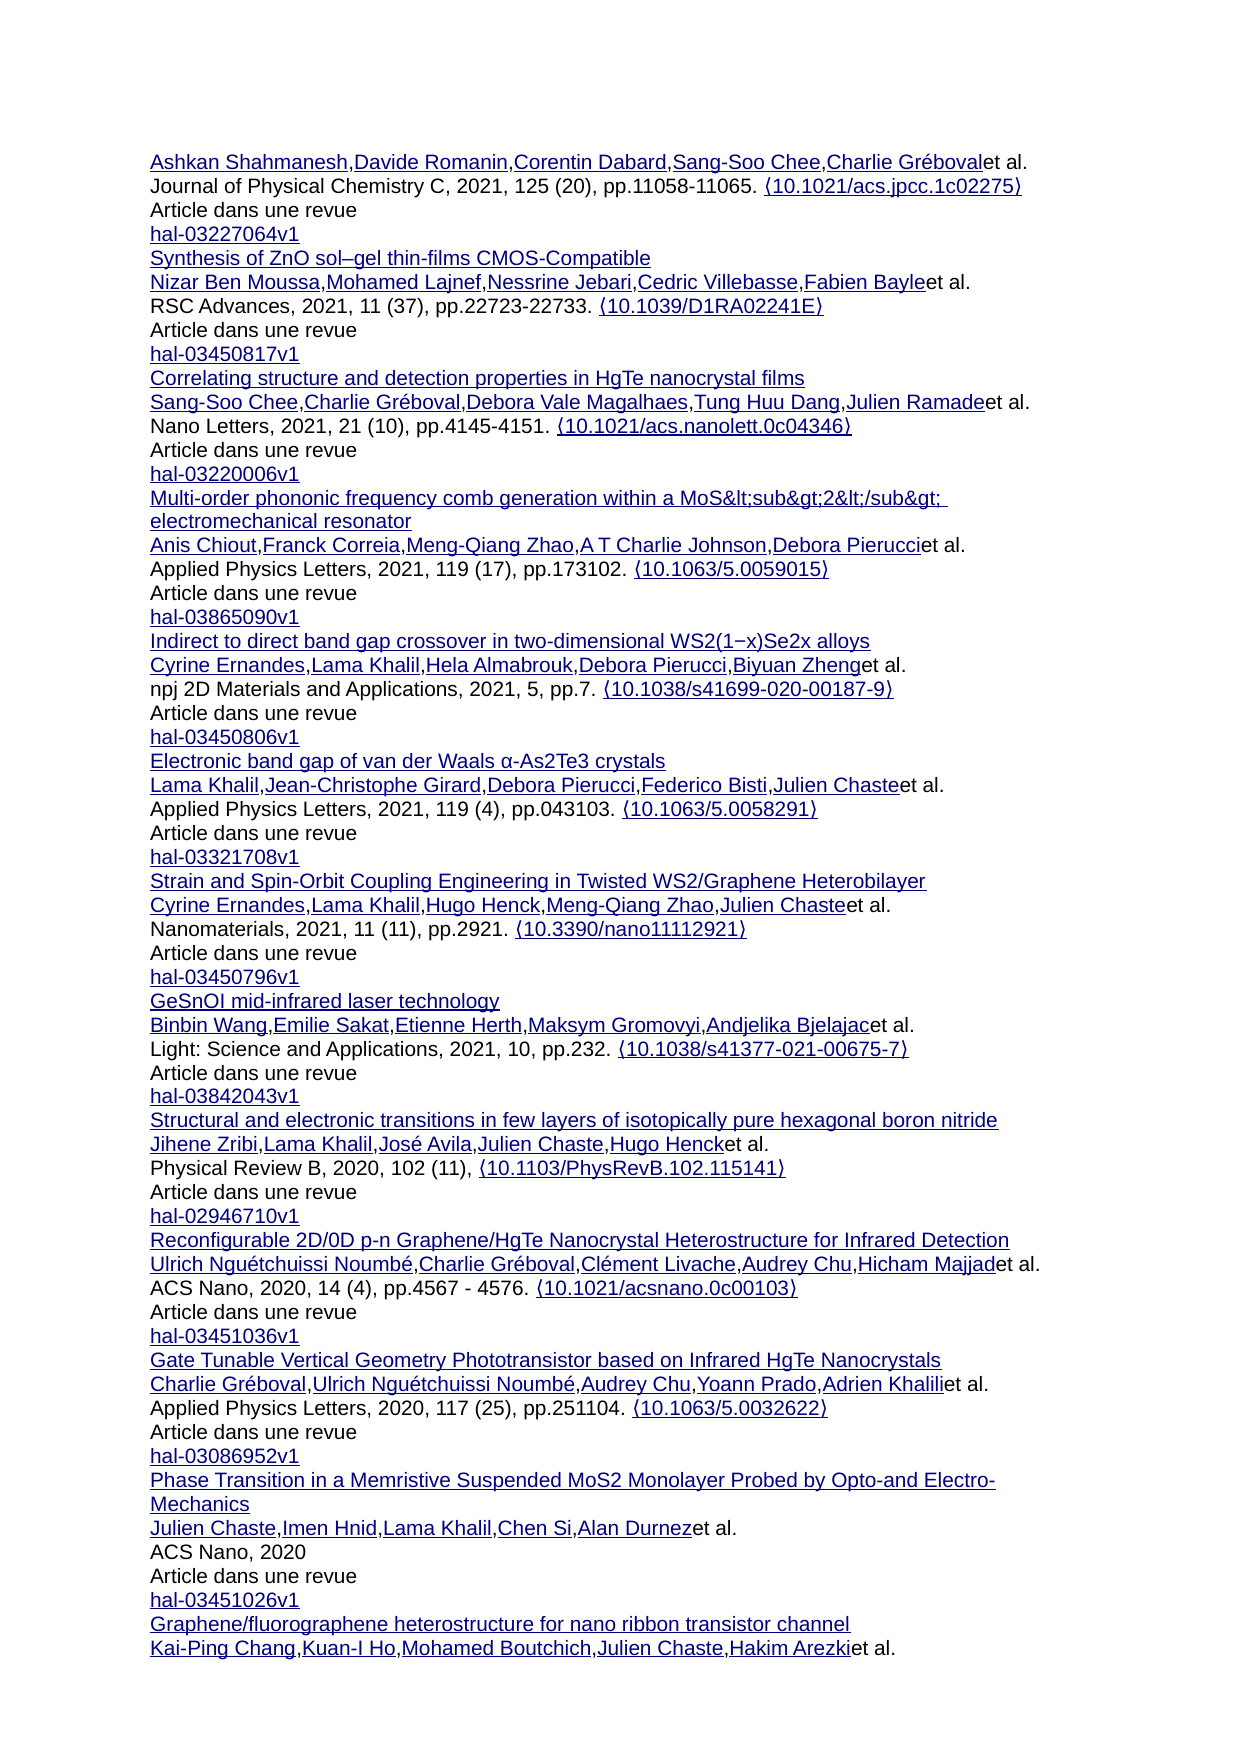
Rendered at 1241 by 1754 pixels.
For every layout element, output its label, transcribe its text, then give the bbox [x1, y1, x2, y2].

table_cell Synthesis of ZnO sol–gel thin-films CMOS-Compatible Nizar Ben Moussa,Mohamed Lajnef,Nessrine Jebari,Cedric Villebasse,Fabien Bayleet al. RSC Advances, 2021, 11 (37), pp.22723-22733. ⟨10.1039/D1RA02241E⟩ Article dans une revue hal-03450817v1 [150, 246, 1090, 366]
table_cell Electronic band gap of van der Waals α-As2Te3 crystals Lama Khalil,Jean-Christophe Girard,Debora Pierucci,Federico Bisti,Julien Chasteet al. Applied Physics Letters, 2021, 119 (4), pp.043103. ⟨10.1063/5.0058291⟩ Article dans une revue hal-03321708v1 [150, 749, 1090, 869]
table_cell Phase Transition in a Memristive Suspended MoS2 Monolayer Probed by Opto-and Electro-Mechanics Julien Chaste,Imen Hnid,Lama Khalil,Chen Si,Alan Durnezet al. ACS Nano, 2020 Article dans une revue hal-03451026v1 [150, 1468, 1090, 1611]
table_cell Structural and electronic transitions in few layers of isotopically pure hexagonal boron nitride Jihene Zribi,Lama Khalil,José Avila,Julien Chaste,Hugo Hencket al. Physical Review B, 2020, 102 (11), ⟨10.1103/PhysRevB.102.115141⟩ Article dans une revue hal-02946710v1 [150, 1108, 1090, 1228]
table_cell Correlating structure and detection properties in HgTe nanocrystal films Sang-Soo Chee,Charlie Gréboval,Debora Vale Magalhaes,Tung Huu Dang,Julien Ramadeet al. Nano Letters, 2021, 21 (10), pp.4145-4151. ⟨10.1021/acs.nanolett.0c04346⟩ Article dans une revue hal-03220006v1 [150, 366, 1090, 485]
table_cell Reconfigurable 2D/0D p-n Graphene/HgTe Nanocrystal Heterostructure for Infrared Detection Ulrich Nguétchuissi Noumbé,Charlie Gréboval,Clément Livache,Audrey Chu,Hicham Majjadet al. ACS Nano, 2020, 14 (4), pp.4567 - 4576. ⟨10.1021/acsnano.0c00103⟩ Article dans une revue hal-03451036v1 [150, 1228, 1090, 1348]
table_cell Gate Tunable Vertical Geometry Phototransistor based on Infrared HgTe Nanocrystals Charlie Gréboval,Ulrich Nguétchuissi Noumbé,Audrey Chu,Yoann Prado,Adrien Khaliliet al. Applied Physics Letters, 2020, 117 (25), pp.251104. ⟨10.1063/5.0032622⟩ Article dans une revue hal-03086952v1 [150, 1348, 1090, 1468]
table_cell Indirect to direct band gap crossover in two-dimensional WS2(1−x)Se2x alloys Cyrine Ernandes,Lama Khalil,Hela Almabrouk,Debora Pierucci,Biyuan Zhenget al. npj 2D Materials and Applications, 2021, 5, pp.7. ⟨10.1038/s41699-020-00187-9⟩ Article dans une revue hal-03450806v1 [150, 629, 1090, 749]
table_cell Graphene/fluorographene heterostructure for nano ribbon transistor channel Kai-Ping Chang,Kuan-I Ho,Mohamed Boutchich,Julien Chaste,Hakim Arezkiet al. [150, 1611, 1090, 1659]
table_cell Strain and Spin-Orbit Coupling Engineering in Twisted WS2/Graphene Heterobilayer Cyrine Ernandes,Lama Khalil,Hugo Henck,Meng-Qiang Zhao,Julien Chasteet al. Nanomaterials, 2021, 11 (11), pp.2921. ⟨10.3390/nano11112921⟩ Article dans une revue hal-03450796v1 [150, 869, 1090, 988]
table_cell Ashkan Shahmanesh,Davide Romanin,Corentin Dabard,Sang-Soo Chee,Charlie Grébovalet al. Journal of Physical Chemistry C, 2021, 125 (20), pp.11058-11065. ⟨10.1021/acs.jpcc.1c02275⟩ Article dans une revue hal-03227064v1 [150, 150, 1090, 246]
table_cell GeSnOI mid-infrared laser technology Binbin Wang,Emilie Sakat,Etienne Herth,Maksym Gromovyi,Andjelika Bjelajacet al. Light: Science and Applications, 2021, 10, pp.232. ⟨10.1038/s41377-021-00675-7⟩ Article dans une revue hal-03842043v1 [150, 989, 1090, 1108]
table_cell Multi-order phononic frequency comb generation within a MoS&lt;sub&gt;2&lt;/sub&gt; electromechanical resonator Anis Chiout,Franck Correia,Meng-Qiang Zhao,A T Charlie Johnson,Debora Pierucciet al. Applied Physics Letters, 2021, 119 (17), pp.173102. ⟨10.1063/5.0059015⟩ Article dans une revue hal-03865090v1 [150, 485, 1090, 629]
